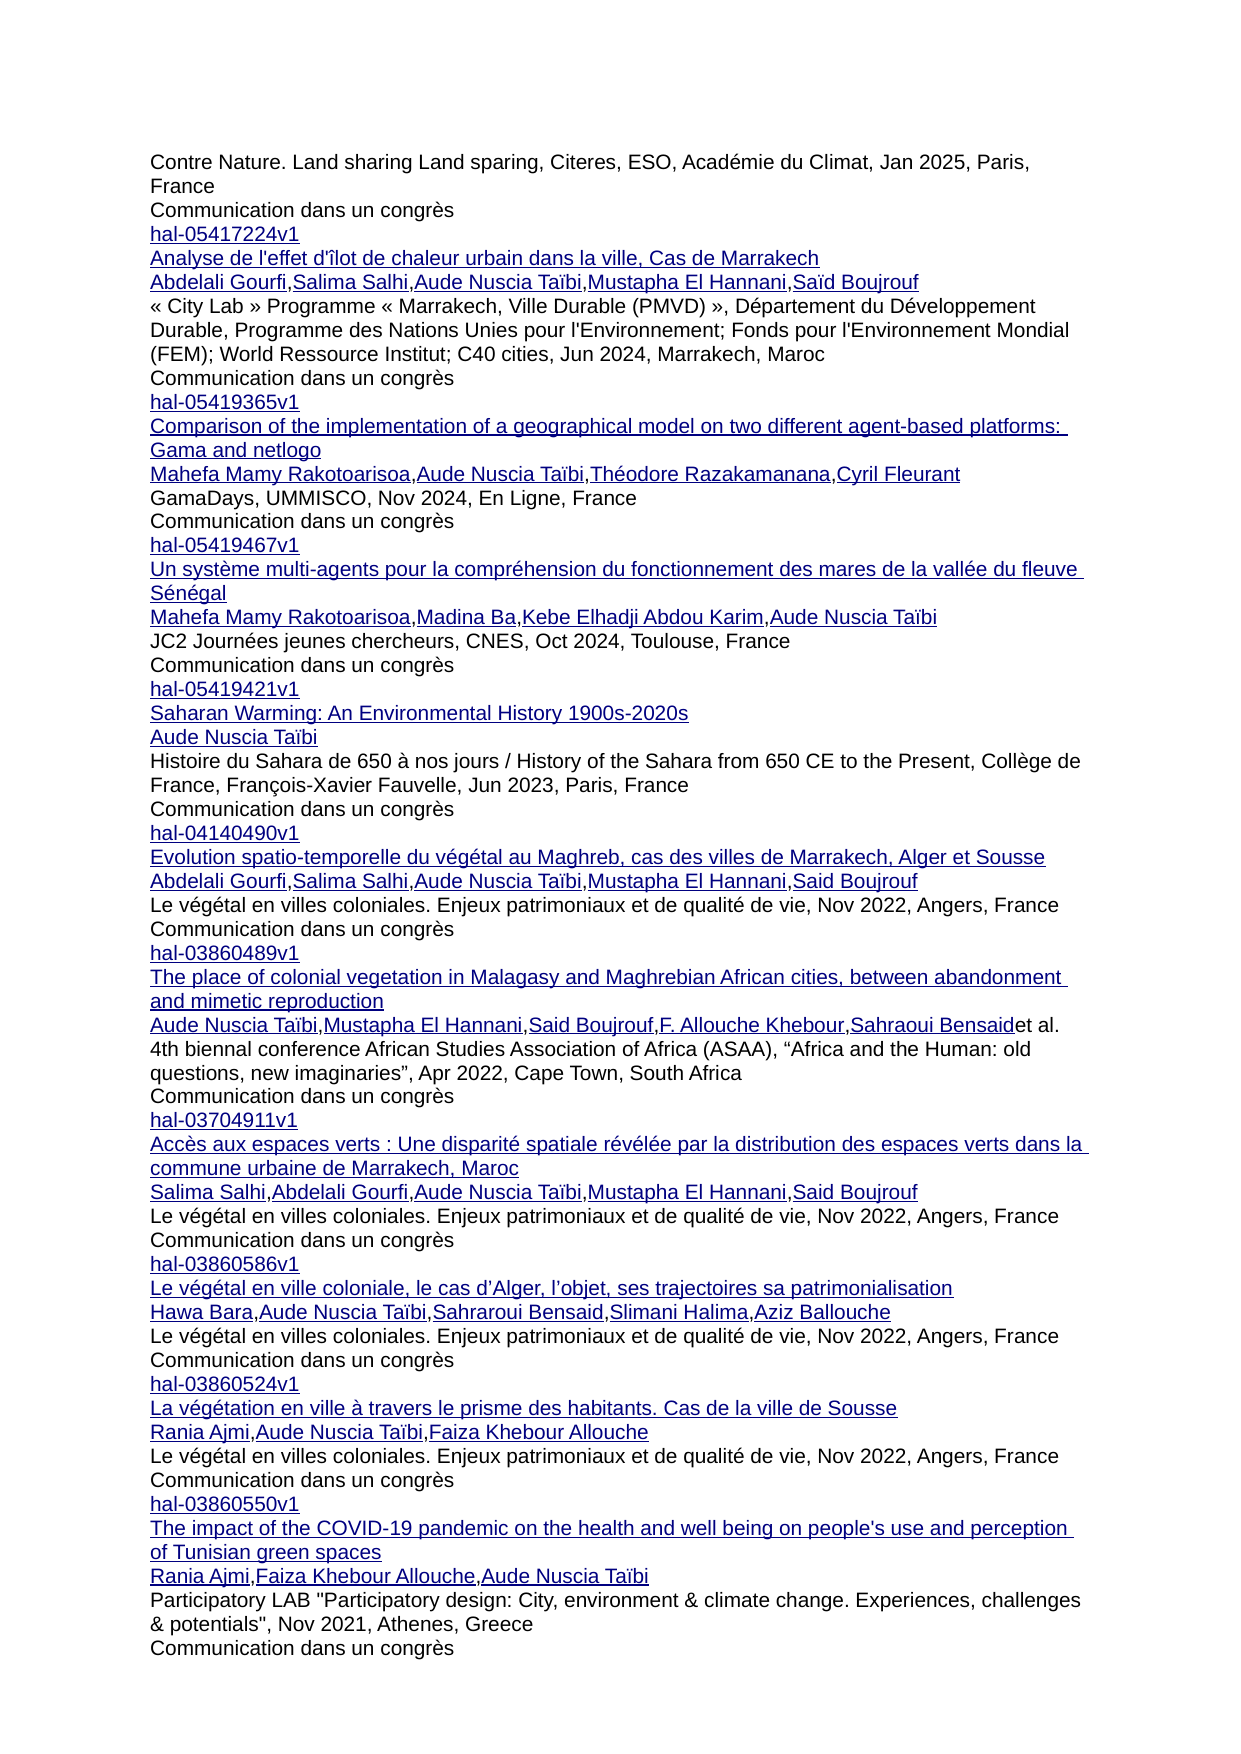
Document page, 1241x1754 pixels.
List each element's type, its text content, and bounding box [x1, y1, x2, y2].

table_cell Analyse de l'effet d'îlot de chaleur urbain dans la ville, Cas de Marrakech Abdelali Gourfi,Salima Salhi,Aude Nuscia Taïbi,Mustapha El Hannani,Saïd Boujrouf « City Lab » Programme « Marrakech, Ville Durable (PMVD) », Département du Développement Durable, Programme des Nations Unies pour l'Environnement; Fonds pour l'Environnement Mondial (FEM); World Ressource Institut; C40 cities, Jun 2024, Marrakech, Maroc Communication dans un congrès hal-05419365v1 [150, 246, 1090, 413]
table_cell La végétation en ville à travers le prisme des habitants. Cas de la ville de Sousse Rania Ajmi,Aude Nuscia Taïbi,Faiza Khebour Allouche Le végétal en villes coloniales. Enjeux patrimoniaux et de qualité de vie, Nov 2022, Angers, France Communication dans un congrès hal-03860550v1 [150, 1396, 1090, 1516]
table_cell Saharan Warming: An Environmental History 1900s-2020s Aude Nuscia Taïbi Histoire du Sahara de 650 à nos jours / History of the Sahara from 650 CE to the Present, Collège de France, François-Xavier Fauvelle, Jun 2023, Paris, France Communication dans un congrès hal-04140490v1 [150, 701, 1090, 845]
table_cell Un système multi-agents pour la compréhension du fonctionnement des mares de la vallée du fleuve Sénégal Mahefa Mamy Rakotoarisoa,Madina Ba,Kebe Elhadji Abdou Karim,Aude Nuscia Taïbi JC2 Journées jeunes chercheurs, CNES, Oct 2024, Toulouse, France Communication dans un congrès hal-05419421v1 [150, 557, 1090, 701]
table_cell Evolution spatio-temporelle du végétal au Maghreb, cas des villes de Marrakech, Alger et Sousse Abdelali Gourfi,Salima Salhi,Aude Nuscia Taïbi,Mustapha El Hannani,Said Boujrouf Le végétal en villes coloniales. Enjeux patrimoniaux et de qualité de vie, Nov 2022, Angers, France Communication dans un congrès hal-03860489v1 [150, 845, 1090, 964]
table_cell Le végétal en ville coloniale, le cas d’Alger, l’objet, ses trajectoires sa patrimonialisation Hawa Bara,Aude Nuscia Taïbi,Sahraroui Bensaid,Slimani Halima,Aziz Ballouche Le végétal en villes coloniales. Enjeux patrimoniaux et de qualité de vie, Nov 2022, Angers, France Communication dans un congrès hal-03860524v1 [150, 1276, 1090, 1396]
table_cell The place of colonial vegetation in Malagasy and Maghrebian African cities, between abandonment and mimetic reproduction Aude Nuscia Taïbi,Mustapha El Hannani,Said Boujrouf,F. Allouche Khebour,Sahraoui Bensaidet al. 4th biennal conference African Studies Association of Africa (ASAA), “Africa and the Human: old questions, new imaginaries”, Apr 2022, Cape Town, South Africa Communication dans un congrès hal-03704911v1 [150, 965, 1090, 1132]
table_cell Accès aux espaces verts : Une disparité spatiale révélée par la distribution des espaces verts dans la commune urbaine de Marrakech, Maroc Salima Salhi,Abdelali Gourfi,Aude Nuscia Taïbi,Mustapha El Hannani,Said Boujrouf Le végétal en villes coloniales. Enjeux patrimoniaux et de qualité de vie, Nov 2022, Angers, France Communication dans un congrès hal-03860586v1 [150, 1132, 1090, 1276]
table_cell Comparison of the implementation of a geographical model on two different agent-based platforms: Gama and netlogo Mahefa Mamy Rakotoarisoa,Aude Nuscia Taïbi,Théodore Razakamanana,Cyril Fleurant GamaDays, UMMISCO, Nov 2024, En Ligne, France Communication dans un congrès hal-05419467v1 [150, 414, 1090, 557]
table_cell Contre Nature. Land sharing Land sparing, Citeres, ESO, Académie du Climat, Jan 2025, Paris, France Communication dans un congrès hal-05417224v1 [150, 150, 1090, 246]
table_cell The impact of the COVID-19 pandemic on the health and well being on people's use and perception of Tunisian green spaces Rania Ajmi,Faiza Khebour Allouche,Aude Nuscia Taïbi Participatory LAB "Participatory design: City, environment & climate change. Experiences, challenges & potentials", Nov 2021, Athenes, Greece Communication dans un congrès [150, 1516, 1090, 1659]
